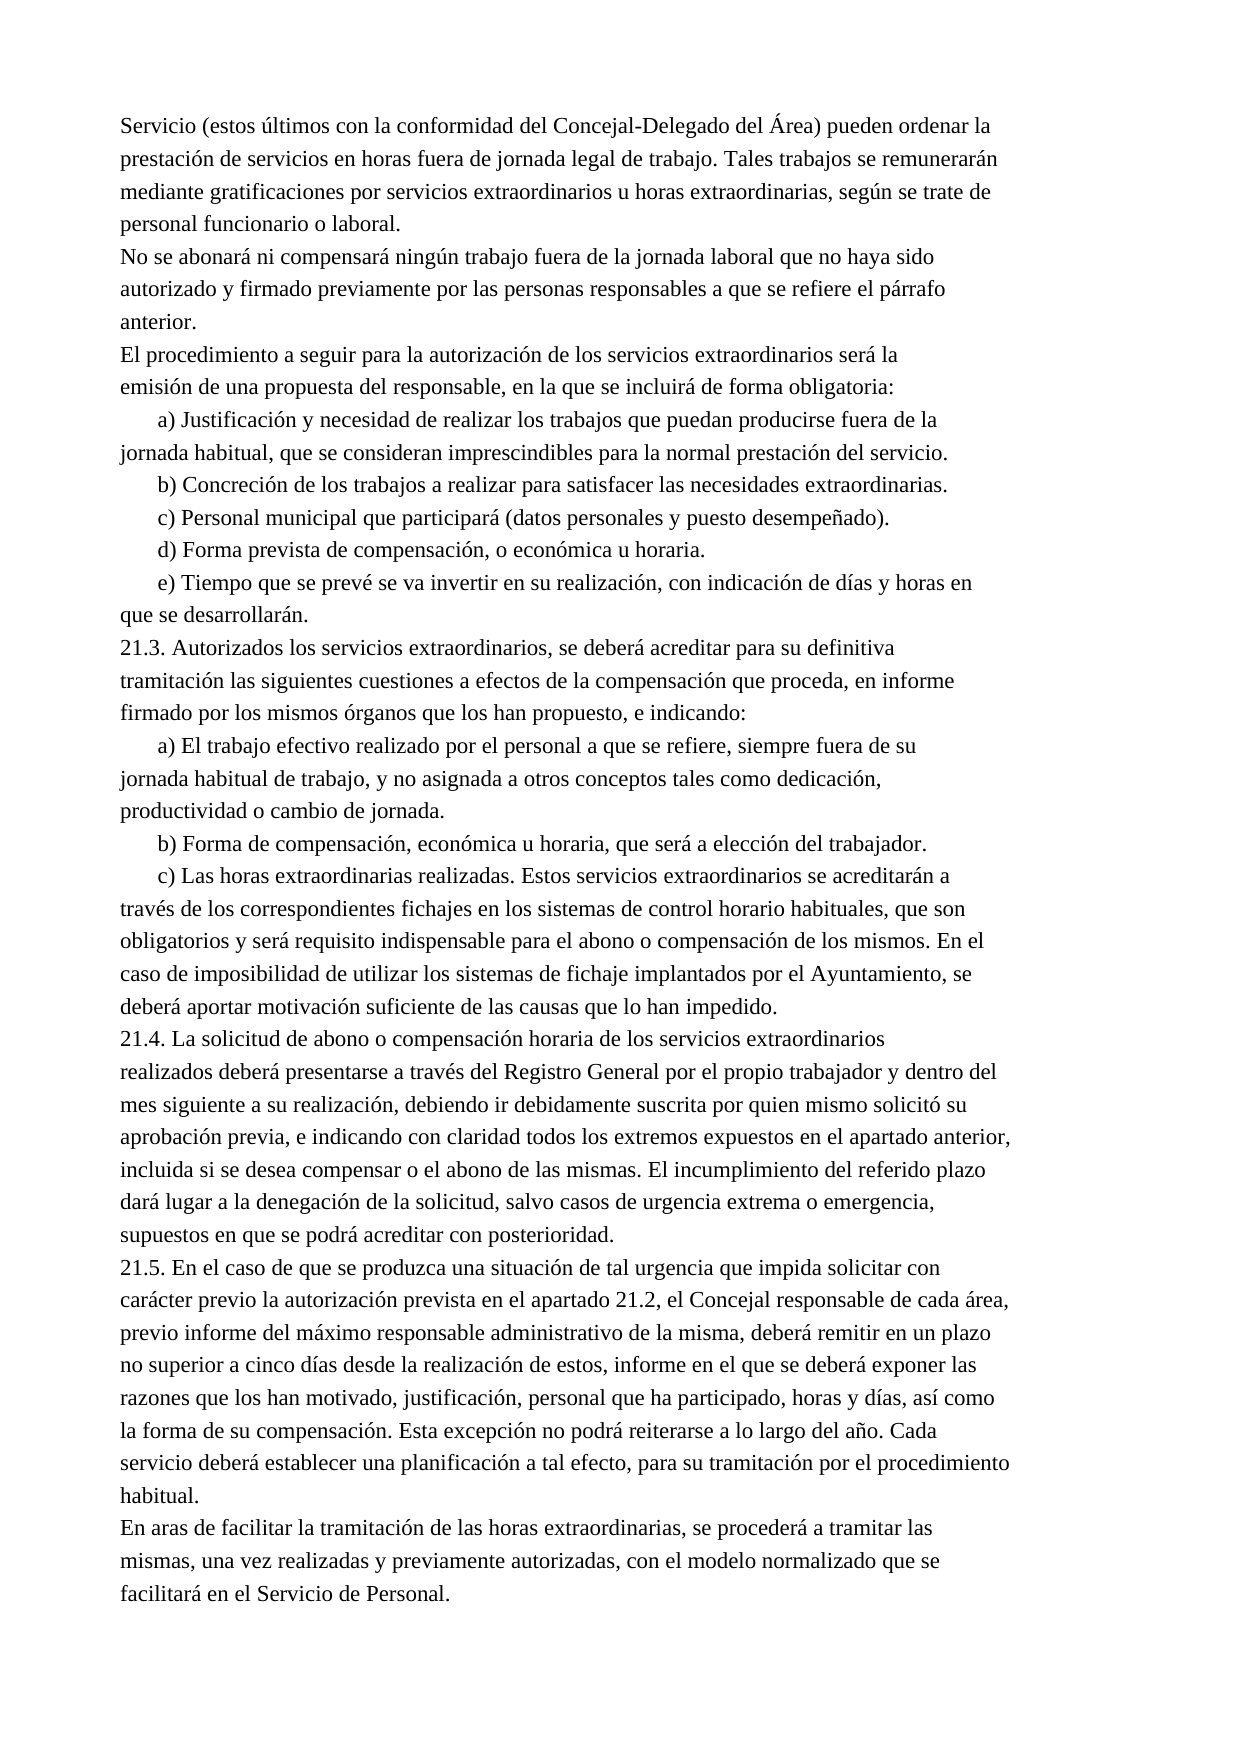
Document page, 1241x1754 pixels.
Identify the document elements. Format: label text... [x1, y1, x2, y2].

text 21.5. En el caso de que se produzca una situación de tal urgencia que impida solicitar con [120, 1254, 1120, 1280]
text c) Personal municipal que participará (datos personales y puesto desempeñado). [157, 504, 1120, 530]
text a) El trabajo efectivo realizado por el personal a que se refiere, siempre fuera de su [157, 732, 1120, 758]
text aprobación previa, e indicando con claridad todos los extremos expuestos en el apartado anterior, [120, 1123, 1120, 1149]
text incluida si se desea compensar o el abono de las mismas. El incumplimiento del referido plazo [120, 1156, 1120, 1182]
text la forma de su compensación. Esta excepción no podrá reiterarse a lo largo del año. Cada [120, 1417, 1120, 1443]
text No se abonará ni compensará ningún trabajo fuera de la jornada laboral que no haya sido [120, 243, 1120, 269]
text firmado por los mismos órganos que los han propuesto, e indicando: [120, 699, 1120, 726]
text El procedimiento a seguir para la autorización de los servicios extraordinarios será la [120, 341, 1120, 367]
text caso de imposibilidad de utilizar los sistemas de fichaje implantados por el Ayuntamiento, se [120, 960, 1120, 987]
text realizados deberá presentarse a través del Registro General por el propio trabajador y dentro del [120, 1058, 1120, 1084]
text mismas, una vez realizadas y previamente autorizadas, con el modelo normalizado que se [120, 1547, 1120, 1573]
text facilitará en el Servicio de Personal. [120, 1580, 1120, 1606]
text prestación de servicios en horas fuera de jornada legal de trabajo. Tales trabajos se remunerarán [120, 145, 1120, 171]
text no superior a cinco días desde la realización de estos, informe en el que se deberá exponer las [120, 1351, 1120, 1378]
text mes siguiente a su realización, debiendo ir debidamente suscrita por quien mismo solicitó su [120, 1091, 1120, 1117]
text productividad o cambio de jornada. [120, 797, 1120, 823]
text b) Concreción de los trabajos a realizar para satisfacer las necesidades extraordinarias. [157, 471, 1120, 497]
text deberá aportar motivación suficiente de las causas que lo han impedido. [120, 993, 1120, 1019]
text obligatorios y será requisito indispensable para el abono o compensación de los mismos. En el [120, 928, 1120, 954]
text tramitación las siguientes cuestiones a efectos de la compensación que proceda, en informe [120, 667, 1120, 693]
text d) Forma prevista de compensación, o económica u horaria. [157, 536, 1120, 563]
text carácter previo la autorización prevista en el apartado 21.2, el Concejal responsable de cada área, [120, 1286, 1120, 1313]
text e) Tiempo que se prevé se va invertir en su realización, con indicación de días y horas en [157, 569, 1120, 595]
text supuestos en que se podrá acreditar con posterioridad. [120, 1221, 1120, 1247]
text servicio deberá establecer una planificación a tal efecto, para su tramitación por el procedimiento [120, 1449, 1120, 1476]
text previo informe del máximo responsable administrativo de la misma, deberá remitir en un plazo [120, 1319, 1120, 1345]
text b) Forma de compensación, económica u horaria, que será a elección del trabajador. [157, 830, 1120, 856]
text En aras de facilitar la tramitación de las horas extraordinarias, se procederá a tramitar las [120, 1514, 1120, 1541]
text personal funcionario o laboral. [120, 210, 1120, 237]
text c) Las horas extraordinarias realizadas. Estos servicios extraordinarios se acreditarán a [157, 862, 1120, 889]
text jornada habitual de trabajo, y no asignada a otros conceptos tales como dedicación, [120, 764, 1120, 791]
text emisión de una propuesta del responsable, en la que se incluirá de forma obligatoria: [120, 373, 1120, 400]
text 21.4. La solicitud de abono o compensación horaria de los servicios extraordinarios [120, 1025, 1120, 1052]
text a) Justificación y necesidad de realizar los trabajos que puedan producirse fuera de la [157, 406, 1120, 432]
text anterior. [120, 308, 1120, 334]
text autorizado y firmado previamente por las personas responsables a que se refiere el párrafo [120, 276, 1120, 302]
text dará lugar a la denegación de la solicitud, salvo casos de urgencia extrema o emergencia, [120, 1188, 1120, 1215]
text través de los correspondientes fichajes en los sistemas de control horario habituales, que son [120, 895, 1120, 921]
text mediante gratificaciones por servicios extraordinarios u horas extraordinarias, según se trate de [120, 178, 1120, 204]
text razones que los han motivado, justificación, personal que ha participado, horas y días, así como [120, 1384, 1120, 1410]
text habitual. [120, 1482, 1120, 1508]
text jornada habitual, que se consideran imprescindibles para la normal prestación del servicio. [120, 438, 1120, 465]
text que se desarrollarán. [120, 602, 1120, 628]
text Servicio (estos últimos con la conformidad del Concejal-Delegado del Área) pueden ordenar la [120, 112, 1120, 139]
text 21.3. Autorizados los servicios extraordinarios, se deberá acreditar para su definitiva [120, 634, 1120, 661]
